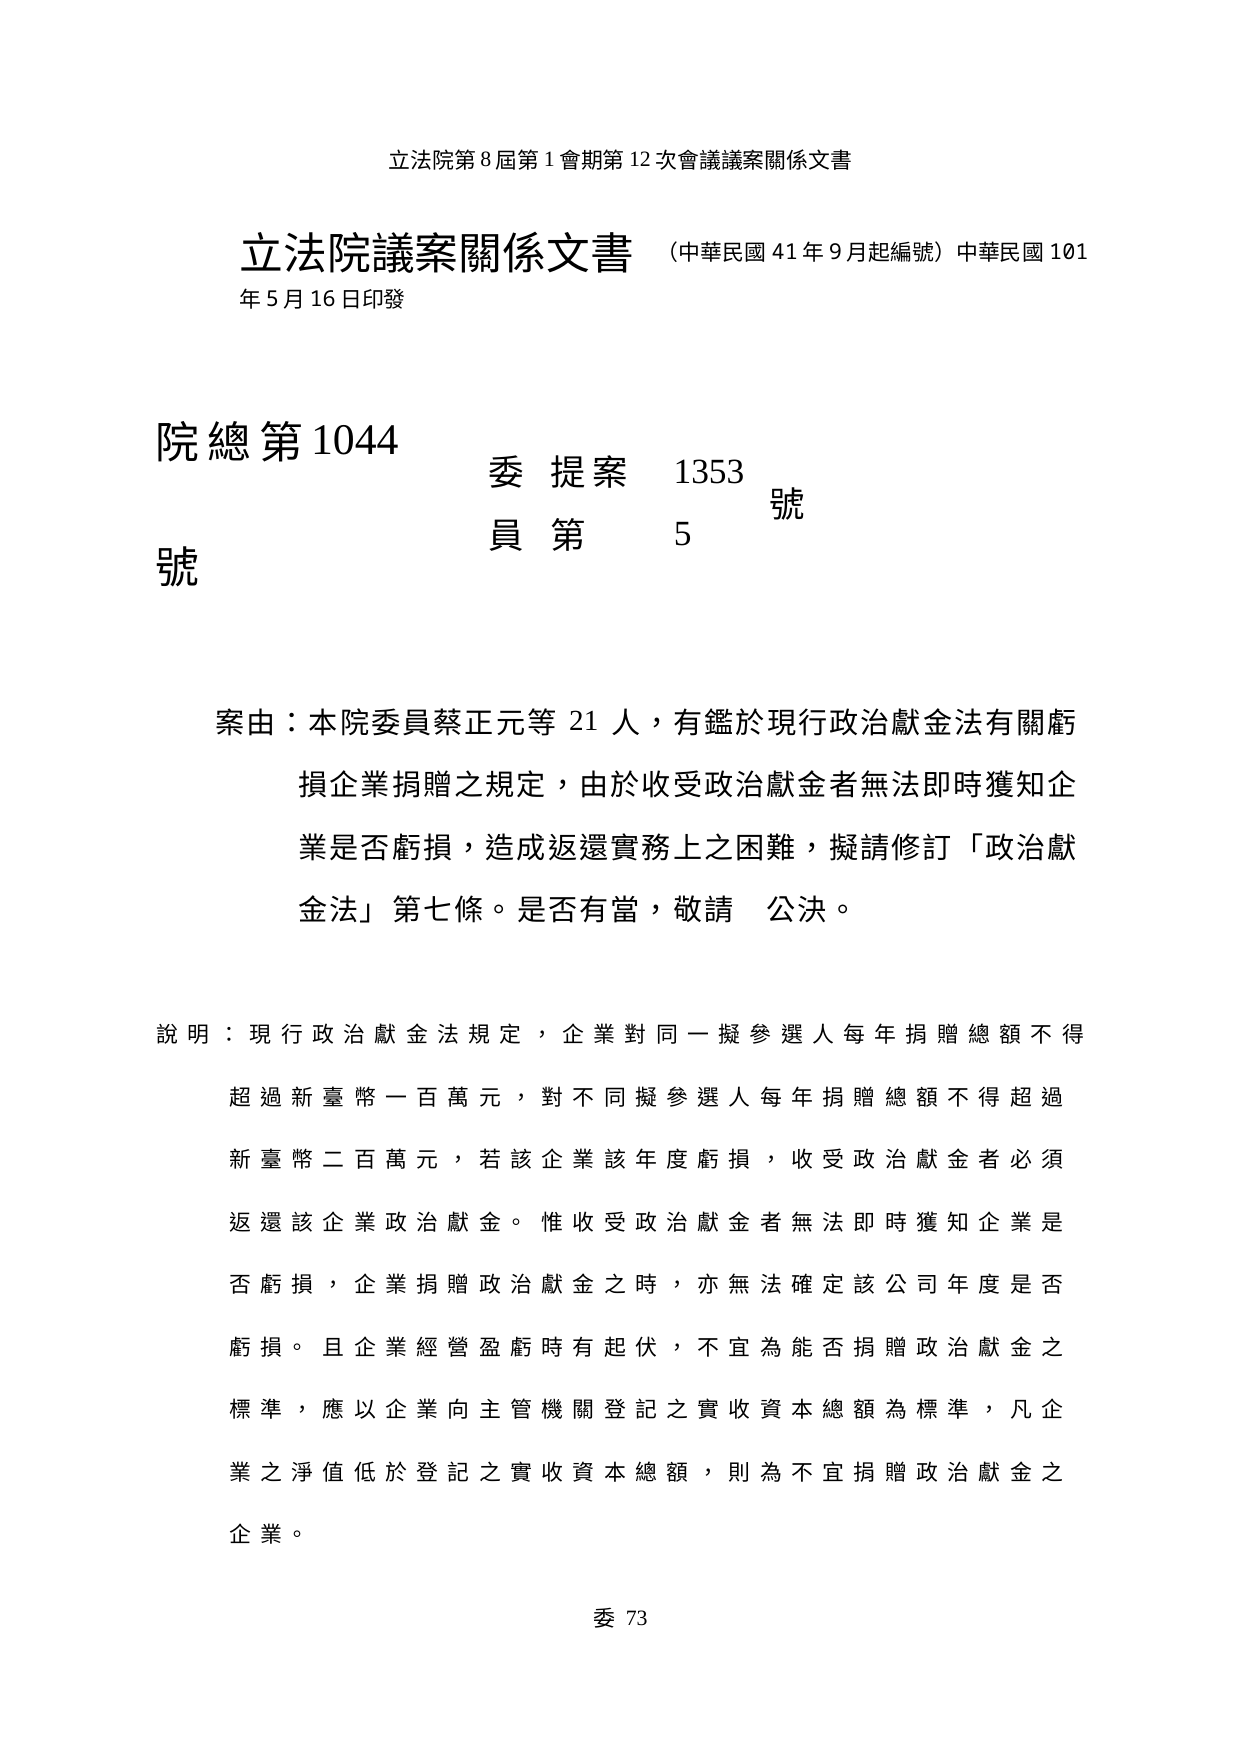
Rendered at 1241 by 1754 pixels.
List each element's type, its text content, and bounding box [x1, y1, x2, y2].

text 說明：現行政治獻金法規定，企業對同一擬參選人每年捐贈總額不得超過新臺幣一百萬元，對不同擬參選人每年捐贈總額不得超過新臺幣二百萬元，若該企業該年度虧損，收受政治獻金者必須返還該企業政治獻金。惟收受政治獻金者無法即時獲知企業是否虧損，企業捐贈政治獻金之時，亦無法確定該公司年度是否虧損。且企業經營盈虧時有起伏，不宜為能否捐贈政治獻金之標準，應以企業向主管機關登記之實收資本總額為標準，凡企業之淨值低於登記之實收資本總額，則為不宜捐贈政治獻金之企業。 [151, 1002, 1089, 1564]
table_header 提案第 [545, 377, 651, 627]
table_header [800, 377, 804, 627]
text 案由：本院委員蔡正元等21人，有鑑於現行政治獻金法有關虧損企業捐贈之規定，由於收受政治獻金者無法即時獲知企業是否虧損，造成返還實務上之困難，擬請修訂「政治獻金法」第七條。是否有當，敬請 公決。 [206, 689, 1089, 939]
text 立法院議案關係文書 （中華民國41年9月起編號）中華民國101年5月16日印發 [239, 219, 1089, 314]
table_header 院總第1044號 [151, 377, 431, 627]
table_header 號 [763, 377, 799, 627]
table_header [804, 377, 819, 627]
table_header 委員 [431, 377, 545, 627]
table_header 13535 [651, 377, 763, 627]
